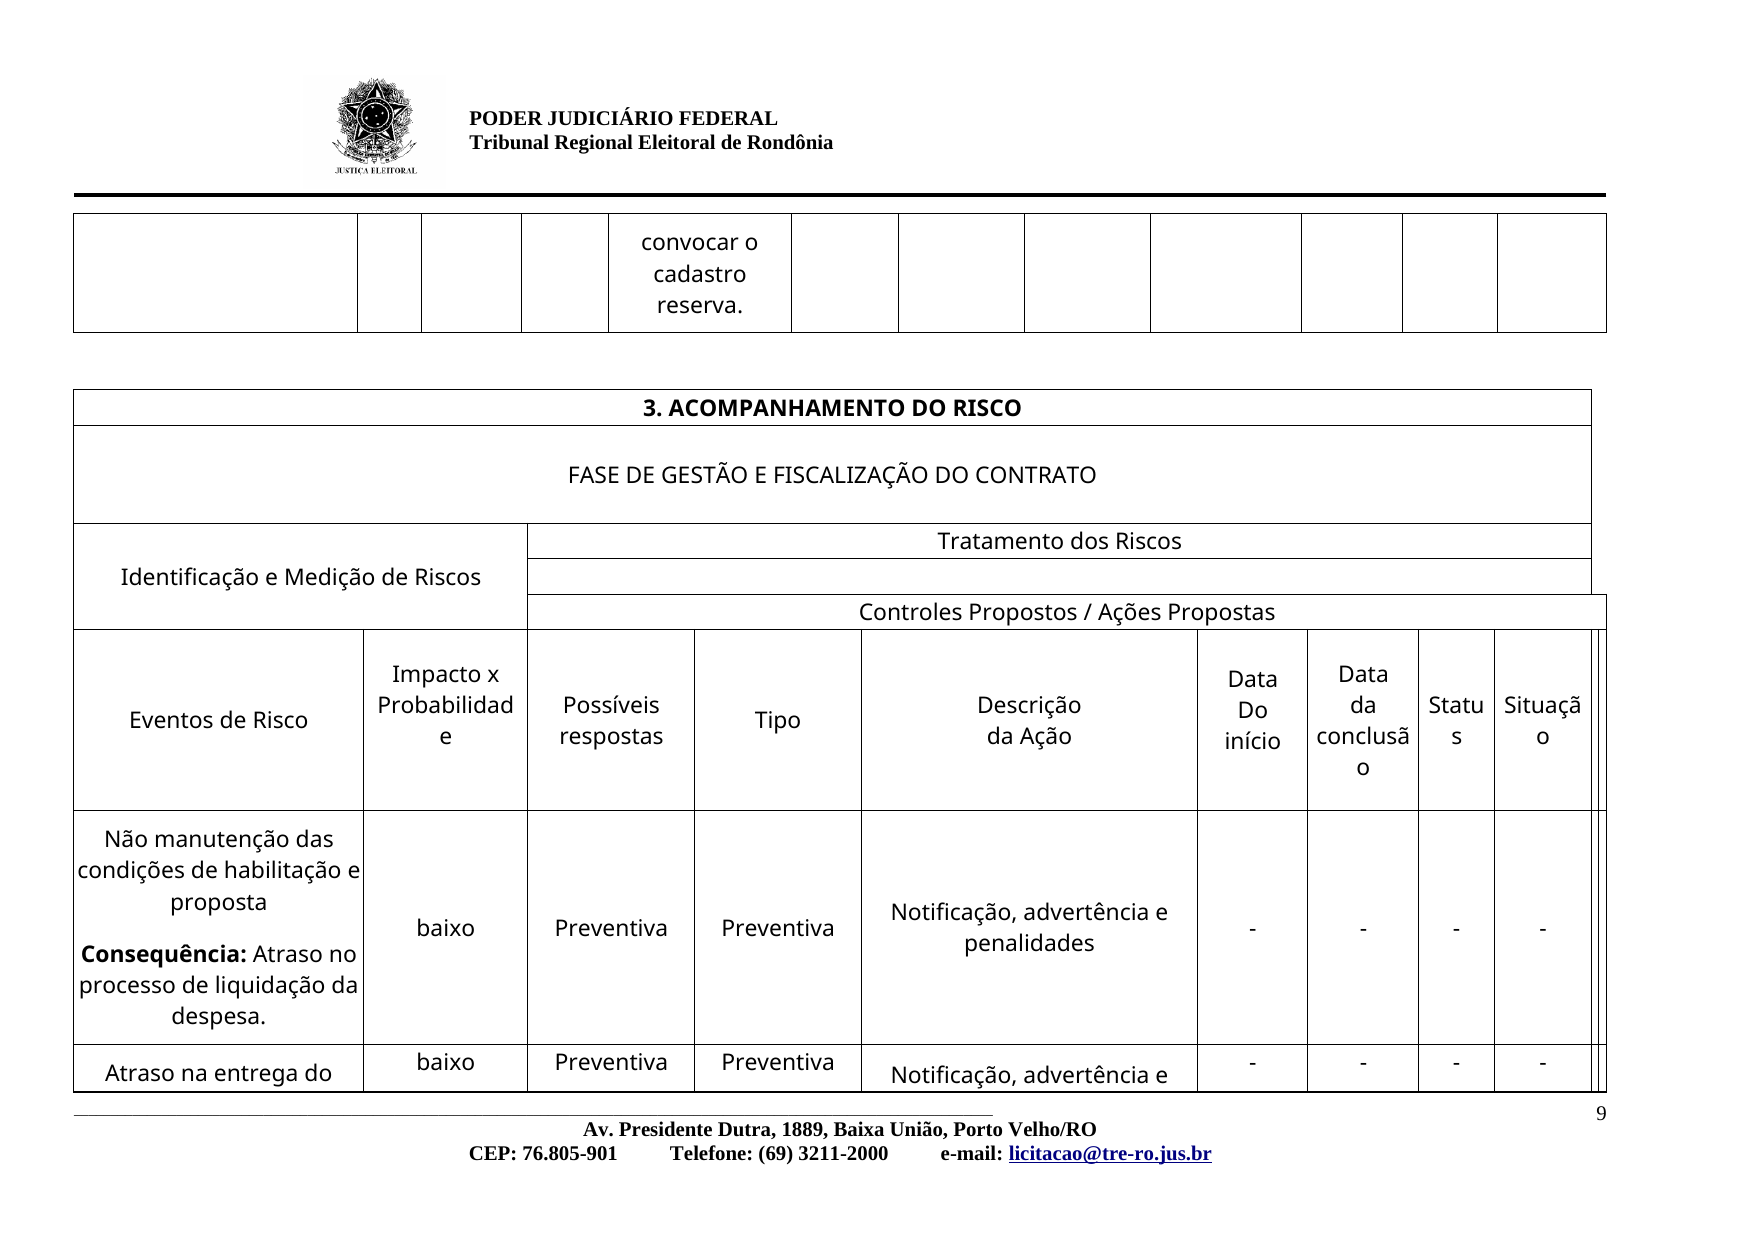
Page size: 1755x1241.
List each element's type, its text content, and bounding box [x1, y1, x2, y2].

table_cell Atraso na entrega do [74, 1045, 363, 1091]
table_cell Preventiva [528, 1045, 694, 1091]
table_header [1592, 389, 1598, 425]
table_cell [1025, 214, 1150, 332]
table_cell Data da conclusão [1308, 630, 1418, 810]
table_cell [1592, 1045, 1598, 1091]
table_cell [1151, 214, 1301, 332]
table_cell [522, 214, 608, 332]
table_cell baixo [364, 811, 527, 1043]
table_cell Controles Propostos / Ações Propostas [528, 595, 1606, 629]
table_cell Data Do início [1198, 630, 1307, 810]
table_cell [1403, 214, 1497, 332]
table_cell [1592, 558, 1598, 593]
table_cell Tipo [695, 630, 861, 810]
table_cell Status [1419, 630, 1494, 810]
table_cell - [1308, 1045, 1418, 1091]
table_cell Preventiva [695, 811, 861, 1043]
table_cell [358, 214, 421, 332]
table_cell [422, 214, 521, 332]
table_cell [1599, 558, 1606, 593]
table_header [1599, 389, 1606, 425]
table_cell - [1495, 811, 1591, 1043]
table_cell [1498, 214, 1606, 332]
table_cell Notificação, advertência e penalidades [862, 811, 1197, 1043]
table_cell Descrição da Ação [862, 630, 1197, 810]
table_cell Eventos de Risco [74, 630, 363, 810]
table_cell Notificação, advertência e [862, 1045, 1197, 1091]
table_cell FASE DE GESTÃO E FISCALIZAÇÃO DO CONTRATO [74, 426, 1591, 523]
table_cell [74, 214, 357, 332]
table_cell [899, 214, 1024, 332]
table_header 3. ACOMPANHAMENTO DO RISCO [74, 390, 1591, 425]
table_cell baixo [364, 1045, 527, 1091]
table_cell - [1419, 1045, 1494, 1091]
table_cell [1592, 523, 1598, 558]
table_cell [1599, 523, 1606, 558]
table_cell - [1198, 1045, 1307, 1091]
table_cell [1592, 811, 1598, 1043]
table_cell [1599, 1045, 1606, 1091]
table_cell convocar o cadastro reserva. [609, 214, 791, 332]
table_cell [792, 214, 898, 332]
table_cell Tratamento dos Riscos [528, 524, 1591, 558]
table_cell Preventiva [695, 1045, 861, 1091]
table_cell Situação [1495, 630, 1591, 810]
table_cell [528, 559, 1591, 593]
table_cell [1599, 425, 1606, 523]
table_cell - [1308, 811, 1418, 1043]
table_cell [1592, 425, 1598, 523]
table_cell Possíveis respostas [528, 630, 694, 810]
table_cell Impacto x Probabilidade [364, 630, 527, 810]
table_cell - [1495, 1045, 1591, 1091]
table_cell - [1419, 811, 1494, 1043]
table_cell [1592, 630, 1598, 810]
table_cell Identificação e Medição de Riscos [74, 524, 527, 629]
table_cell - [1198, 811, 1307, 1043]
table_cell [1599, 630, 1606, 810]
table_cell [1302, 214, 1402, 332]
table_cell Preventiva [528, 811, 694, 1043]
table_cell Não manutenção das condições de habilitação e proposta Consequência: Atraso no processo de liquidação da despesa. [74, 811, 363, 1043]
table_cell [1599, 811, 1606, 1043]
